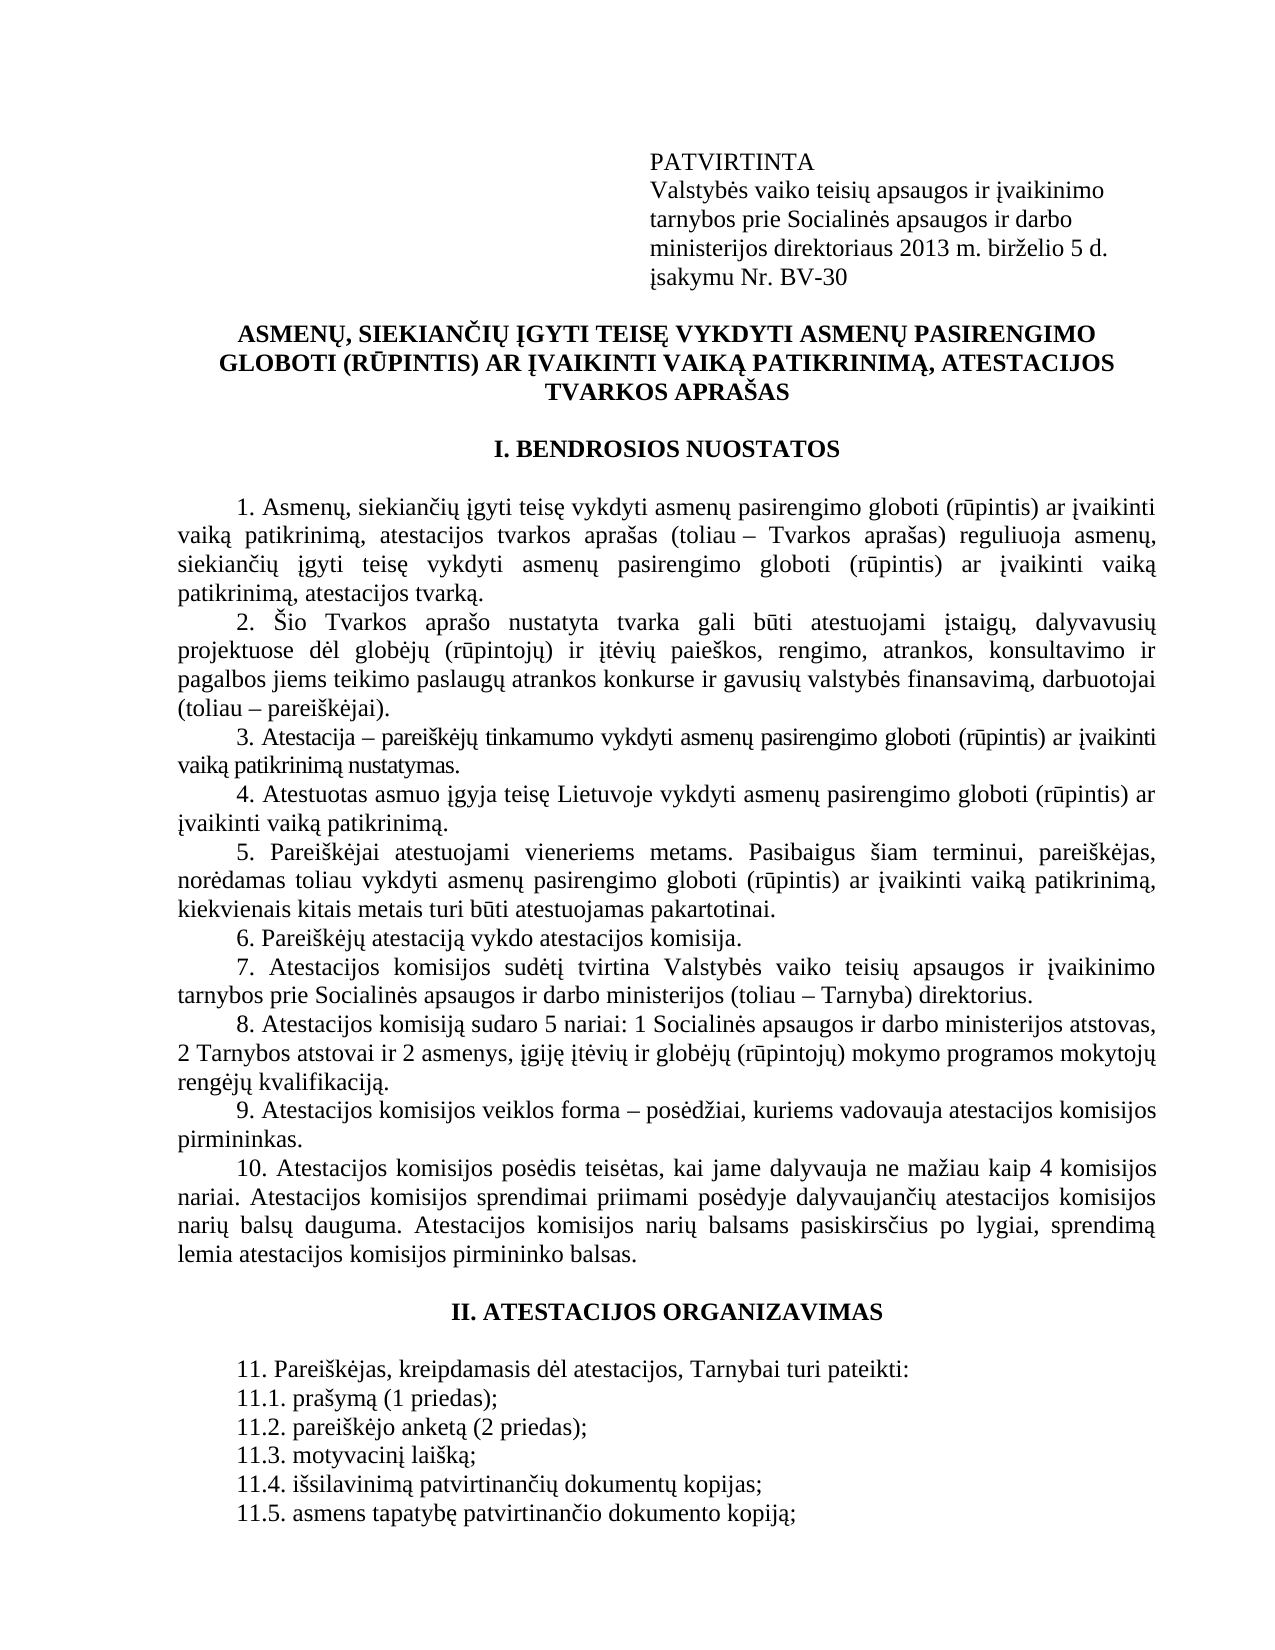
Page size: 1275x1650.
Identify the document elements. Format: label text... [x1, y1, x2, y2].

text 11.1. prašymą (1 priedas); [177, 1383, 1157, 1412]
text 11.3. motyvacinį laišką; [177, 1441, 1157, 1469]
text Valstybės vaiko teisių apsaugos ir įvaikinimo tarnybos prie Socialinės apsaugos ir darbo ministerijos direktoriaus 2013 m. birželio 5 d. įsakymu Nr. BV-30 [649, 176, 1157, 291]
text 3. Atestacija – pareiškėjų tinkamumo vykdyti asmenų pasirengimo globoti (rūpintis) ar įvaikinti vaiką patikrinimą nustatymas. [177, 722, 1157, 779]
text 1. Asmenų, siekiančių įgyti teisę vykdyti asmenų pasirengimo globoti (rūpintis) ar įvaikinti vaiką patikrinimą, atestacijos tvarkos aprašas (toliau – Tvarkos aprašas) reguliuoja asmenų, siekiančių įgyti teisę vykdyti asmenų pasirengimo globoti (rūpintis) ar įvaikinti vaiką patikrinimą, atestacijos tvarką. [177, 492, 1157, 607]
text I. BENDROSIOS NUOSTATOS [177, 434, 1157, 463]
text 5. Pareiškėjai atestuojami vieneriems metams. Pasibaigus šiam terminui, pareiškėjas, norėdamas toliau vykdyti asmenų pasirengimo globoti (rūpintis) ar įvaikinti vaiką patikrinimą, kiekvienais kitais metais turi būti atestuojamas pakartotinai. [177, 837, 1157, 923]
text 11.2. pareiškėjo anketą (2 priedas); [177, 1412, 1157, 1441]
text 10. Atestacijos komisijos posėdis teisėtas, kai jame dalyvauja ne mažiau kaip 4 komisijos nariai. Atestacijos komisijos sprendimai priimami posėdyje dalyvaujančių atestacijos komisijos narių balsų dauguma. Atestacijos komisijos narių balsams pasiskirsčius po lygiai, sprendimą lemia atestacijos komisijos pirmininko balsas. [177, 1153, 1157, 1268]
text 8. Atestacijos komisiją sudaro 5 nariai: 1 Socialinės apsaugos ir darbo ministerijos atstovas, 2 Tarnybos atstovai ir 2 asmenys, įgiję įtėvių ir globėjų (rūpintojų) mokymo programos mokytojų rengėjų kvalifikaciją. [177, 1009, 1157, 1096]
text 4. Atestuotas asmuo įgyja teisę Lietuvoje vykdyti asmenų pasirengimo globoti (rūpintis) ar įvaikinti vaiką patikrinimą. [177, 779, 1157, 837]
text 6. Pareiškėjų atestaciją vykdo atestacijos komisija. [177, 923, 1157, 952]
text II. ATESTACIJOS ORGANIZAVIMAS [177, 1297, 1157, 1326]
text ASMENŲ, SIEKIANČIŲ ĮGYTI TEISĘ VYKDYTI ASMENŲ PASIRENGIMO GLOBOTI (RŪPINTIS) AR ĮVAIKINTI VAIKĄ PATIKRINIMĄ, ATESTACIJOS TVARKOS APRAŠAS [177, 319, 1157, 406]
text 2. Šio Tvarkos aprašo nustatyta tvarka gali būti atestuojami įstaigų, dalyvavusių projektuose dėl globėjų (rūpintojų) ir įtėvių paieškos, rengimo, atrankos, konsultavimo ir pagalbos jiems teikimo paslaugų atrankos konkurse ir gavusių valstybės finansavimą, darbuotojai (toliau – pareiškėjai). [177, 607, 1157, 722]
text PATVIRTINTA [649, 147, 1157, 176]
text 11.4. išsilavinimą patvirtinančių dokumentų kopijas; [177, 1469, 1157, 1498]
text 7. Atestacijos komisijos sudėtį tvirtina Valstybės vaiko teisių apsaugos ir įvaikinimo tarnybos prie Socialinės apsaugos ir darbo ministerijos (toliau – Tarnyba) direktorius. [177, 952, 1157, 1009]
text 11. Pareiškėjas, kreipdamasis dėl atestacijos, Tarnybai turi pateikti: [177, 1354, 1157, 1383]
text 9. Atestacijos komisijos veiklos forma – posėdžiai, kuriems vadovauja atestacijos komisijos pirmininkas. [177, 1096, 1157, 1153]
text 11.5. asmens tapatybę patvirtinančio dokumento kopiją; [177, 1498, 1157, 1527]
